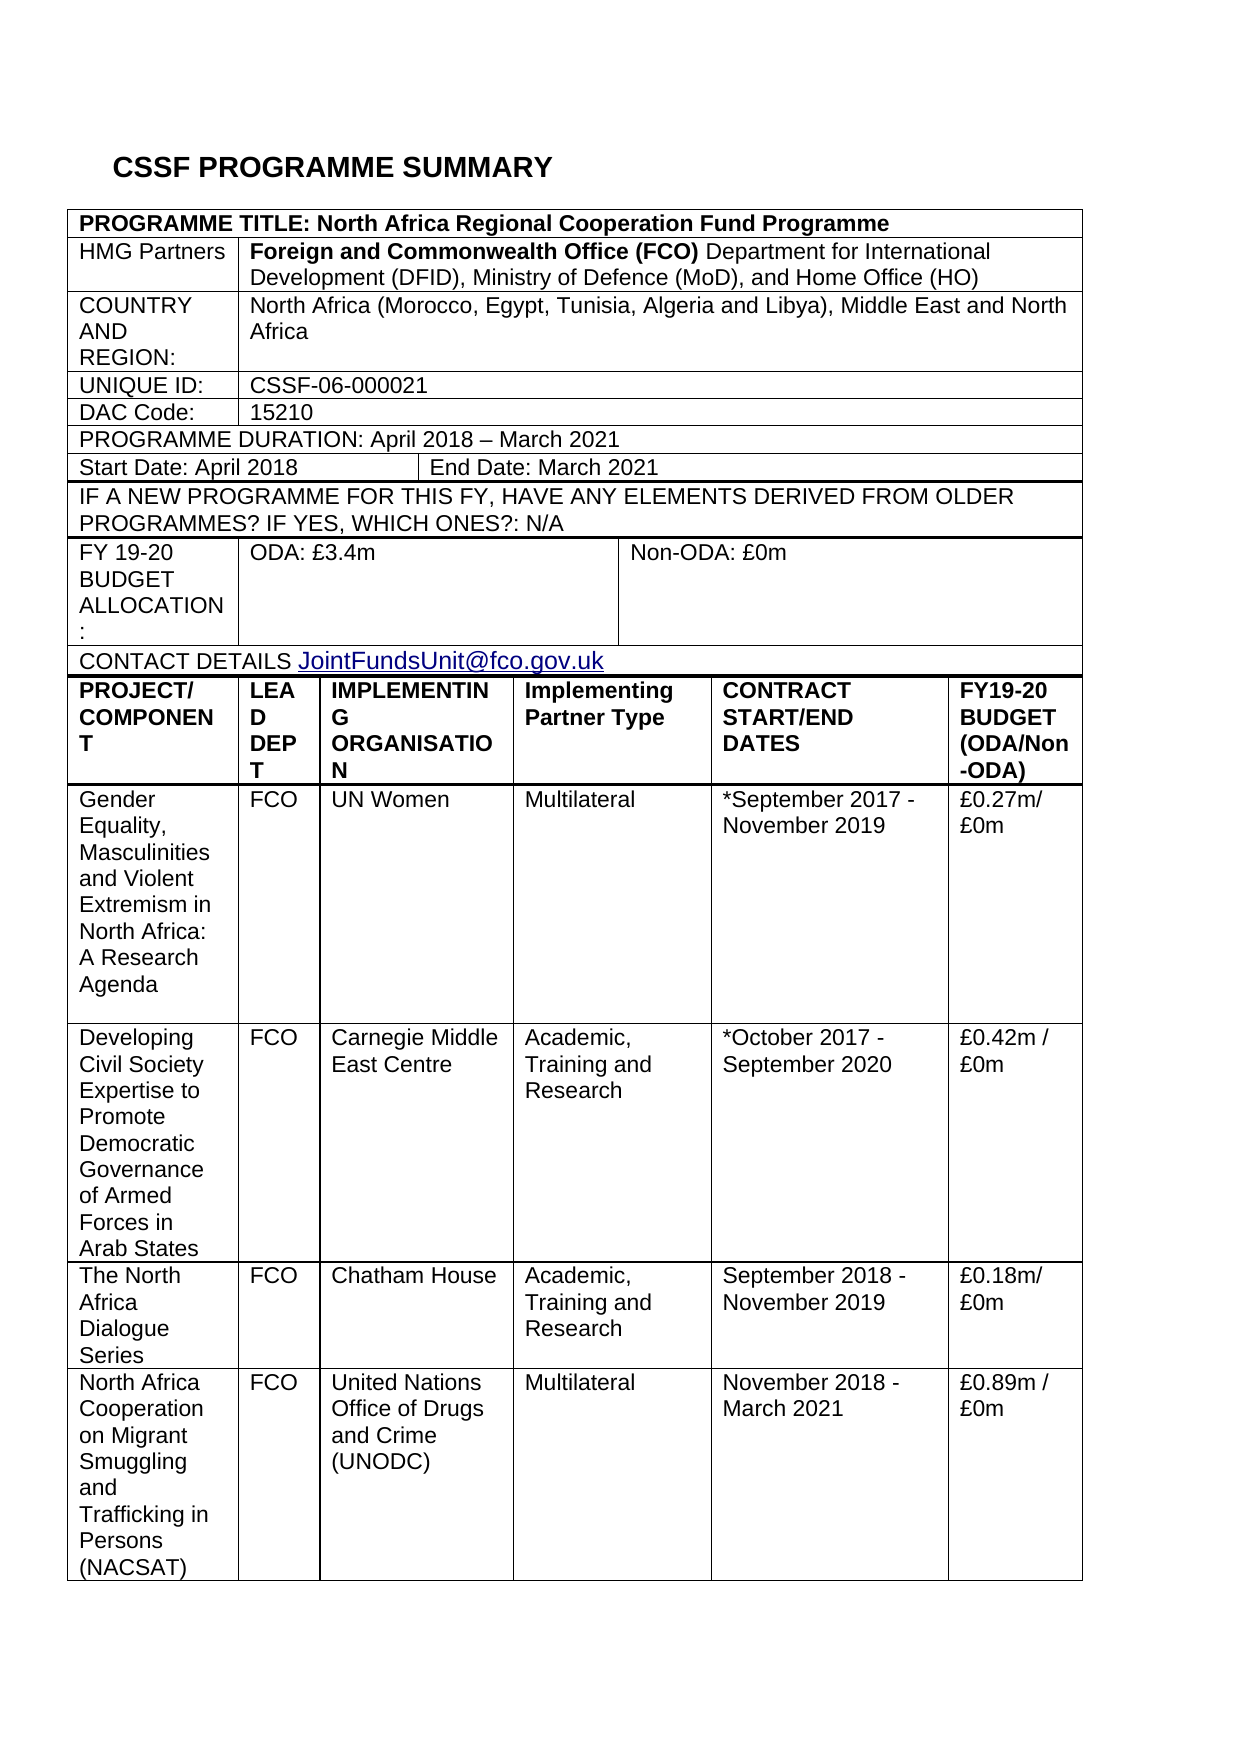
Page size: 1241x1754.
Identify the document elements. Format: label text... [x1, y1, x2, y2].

table_cell £0.42m / £0m [949, 1024, 1082, 1261]
table_cell FCO [239, 1263, 319, 1368]
table_cell £0.27m/ £0m [949, 786, 1082, 1023]
table_cell FY19-20 BUDGET (ODA/Non-ODA) [949, 678, 1082, 783]
table_cell IF A NEW PROGRAMME FOR THIS FY, HAVE ANY ELEMENTS DERIVED FROM OLDER PROGRAMMES? IF YES, WHICH ONES?: N/A [68, 483, 1082, 536]
table_cell UN Women [321, 786, 513, 1023]
table_cell The North Africa Dialogue Series [68, 1263, 238, 1368]
table_cell Gender Equality, Masculinities and Violent Extremism in North Africa: A Research Agenda [68, 786, 238, 1023]
table_cell *September 2017 - November 2019 [712, 786, 948, 1023]
table_cell DAC Code: [68, 399, 238, 425]
table_cell Academic, Training and Research [514, 1024, 711, 1261]
table_header PROGRAMME TITLE: North Africa Regional Cooperation Fund Programme [68, 210, 1082, 237]
table_cell Developing Civil Society Expertise to Promote Democratic Governance of Armed Forces in Arab States [68, 1024, 238, 1261]
table_cell £0.89m / £0m [949, 1369, 1082, 1580]
table_cell ODA: £3.4m [239, 539, 618, 644]
table_cell Start Date: April 2018 [68, 454, 418, 480]
table_cell FY 19-20 BUDGET ALLOCATION: [68, 539, 238, 644]
table_cell CONTACT DETAILS JointFundsUnit@fco.gov.uk [68, 646, 1082, 674]
table_cell Non-ODA: £0m [619, 539, 1082, 644]
table_cell COUNTRY AND REGION: [68, 292, 238, 371]
table_cell Chatham House [321, 1263, 513, 1368]
table_cell HMG Partners [68, 238, 238, 291]
table_cell Carnegie Middle East Centre [321, 1024, 513, 1261]
table_cell September 2018 - November 2019 [712, 1263, 948, 1368]
table_cell 15210 [239, 399, 1082, 425]
table_cell End Date: March 2021 [419, 454, 1082, 480]
table_cell Foreign and Commonwealth Office (FCO) Department for International Development (DFID), Ministry of Defence (MoD), and Home Office (HO) [239, 238, 1082, 291]
table_cell PROGRAMME DURATION: April 2018 – March 2021 [68, 426, 1082, 453]
table_cell PROJECT/ COMPONENT [68, 678, 238, 783]
table_cell *October 2017 - September 2020 [712, 1024, 948, 1261]
table_cell November 2018 - March 2021 [712, 1369, 948, 1580]
table_cell Implementing Partner Type [514, 678, 711, 783]
table_cell FCO [239, 786, 319, 1023]
table_cell North Africa Cooperation on Migrant Smuggling and Trafficking in Persons (NACSAT) [68, 1369, 238, 1580]
table_cell CSSF-06-000021 [239, 372, 1082, 398]
table_cell United Nations Office of Drugs and Crime (UNODC) [321, 1369, 513, 1580]
table_cell Multilateral [514, 1369, 711, 1580]
table_cell FCO [239, 1024, 319, 1261]
table_cell CONTRACT START/END DATES [712, 678, 948, 783]
table_cell Academic, Training and Research [514, 1263, 711, 1368]
table_cell FCO [239, 1369, 319, 1580]
table_cell UNIQUE ID: [68, 372, 238, 398]
table_cell £0.18m/ £0m [949, 1263, 1082, 1368]
table_cell IMPLEMENTING ORGANISATION [321, 678, 513, 783]
text CSSF PROGRAMME SUMMARY [112, 150, 1128, 183]
table_cell North Africa (Morocco, Egypt, Tunisia, Algeria and Libya), Middle East and North Africa [239, 292, 1082, 371]
table_cell LEAD DEPT [239, 678, 319, 783]
table_cell Multilateral [514, 786, 711, 1023]
